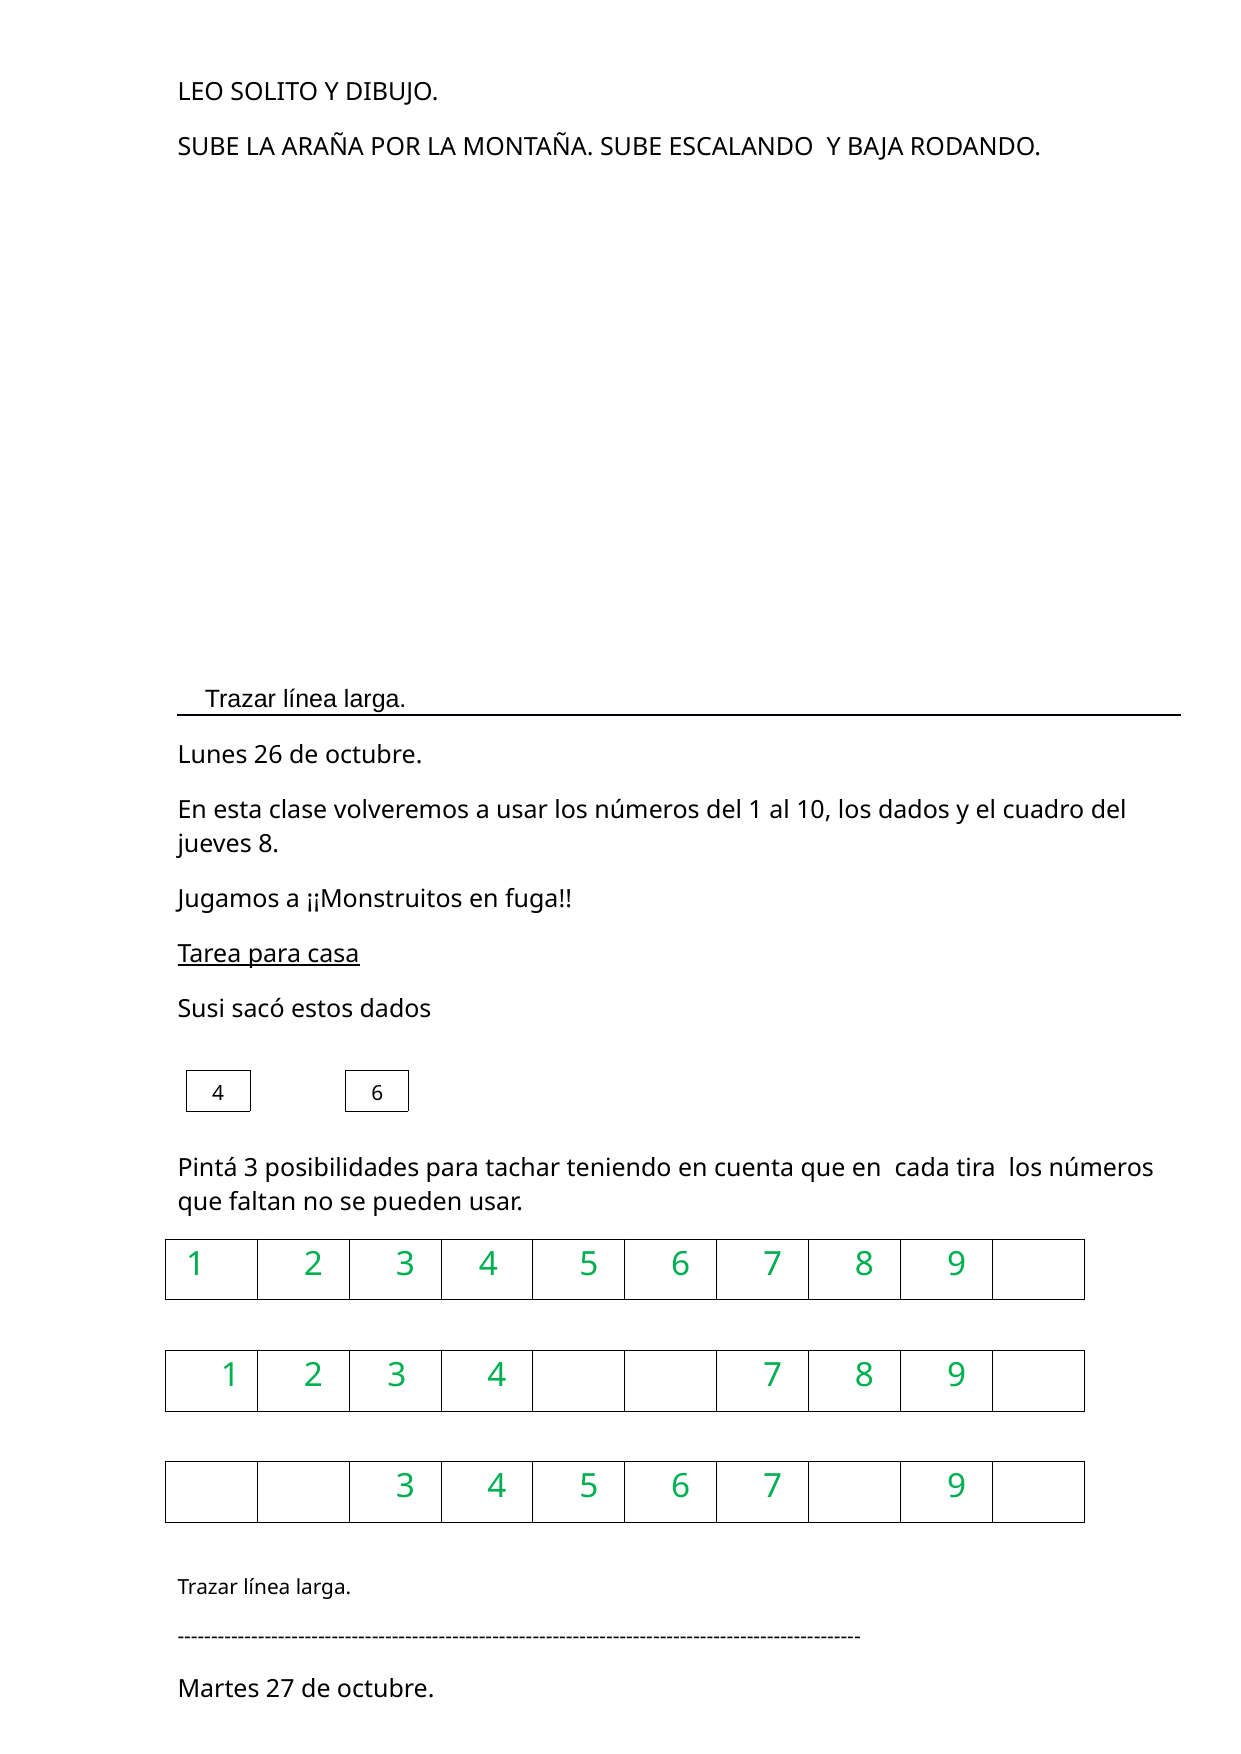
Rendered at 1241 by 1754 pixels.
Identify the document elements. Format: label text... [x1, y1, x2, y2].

table_header [993, 1240, 1084, 1299]
text Pintá 3 posibilidades para tachar teniendo en cuenta que en cada tira los números que faltan no se pueden usar. [177, 1149, 1181, 1218]
table_header [993, 1462, 1084, 1522]
table_header [533, 1351, 624, 1411]
table_header 9 [901, 1351, 992, 1411]
text Martes 27 de octubre. [177, 1671, 1181, 1704]
table_header [166, 1462, 257, 1522]
table_header [809, 1462, 900, 1522]
table_header 4 [442, 1462, 532, 1522]
table_header 3 [350, 1351, 441, 1411]
table_header 5 [533, 1462, 624, 1522]
text Trazar línea larga. [177, 684, 1181, 714]
table_header 2 [258, 1351, 349, 1411]
text Jugamos a ¡¡Monstruitos en fuga!! [177, 881, 1181, 915]
text Susi sacó estos dados [177, 991, 1181, 1024]
table_header 4 [442, 1351, 532, 1411]
table_header 6 [625, 1240, 716, 1299]
text SUBE LA ARAÑA POR LA MONTAÑA. SUBE ESCALANDO Y BAJA RODANDO. [177, 129, 1181, 163]
text ------------------------------------------------------------------------------------------------------ [177, 1621, 1181, 1650]
table_header [258, 1462, 349, 1522]
table_header [993, 1351, 1084, 1411]
text 6 [360, 1078, 393, 1103]
table_header 2 [258, 1240, 349, 1299]
table_header [625, 1351, 716, 1411]
text 4 [201, 1078, 235, 1103]
table_header 9 [901, 1240, 992, 1299]
table_header 9 [901, 1462, 992, 1522]
table_header 8 [809, 1240, 900, 1299]
table_header 3 [350, 1462, 441, 1522]
table_header 4 [442, 1240, 532, 1299]
table_header 1 [166, 1351, 257, 1411]
text Tarea para casa [177, 936, 1181, 970]
table_header 6 [625, 1462, 716, 1522]
text En esta clase volveremos a usar los números del 1 al 10, los dados y el cuadro del jueves 8. [177, 792, 1181, 860]
table_header 8 [809, 1351, 900, 1411]
text Trazar línea larga. [177, 1572, 1181, 1600]
table_header 5 [533, 1240, 624, 1299]
table_header 7 [717, 1240, 808, 1299]
table_header 3 [350, 1240, 441, 1299]
table_header 1 [166, 1240, 257, 1299]
table_header 7 [717, 1351, 808, 1411]
table_header 7 [717, 1462, 808, 1522]
text Lunes 26 de octubre. [177, 737, 1181, 771]
text LEO SOLITO Y DIBUJO. [177, 74, 1181, 108]
